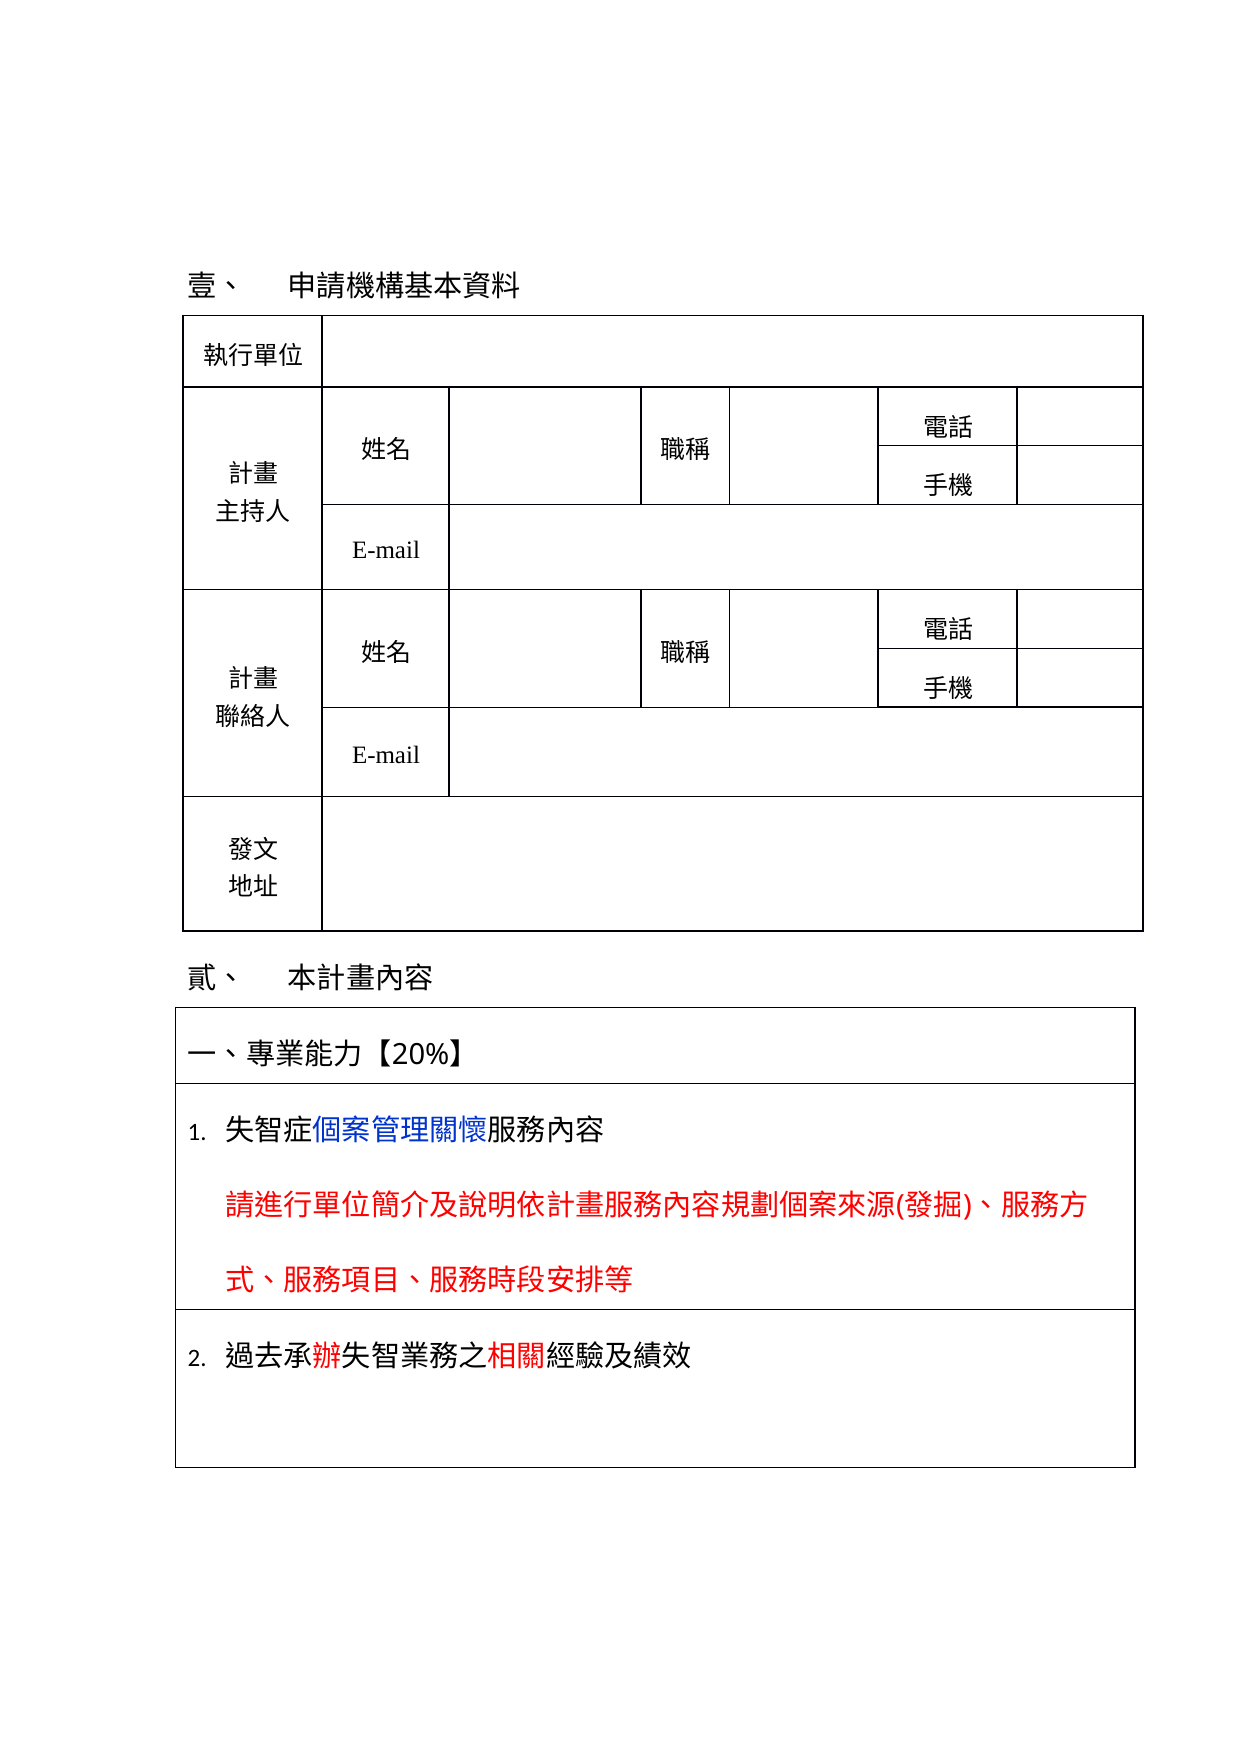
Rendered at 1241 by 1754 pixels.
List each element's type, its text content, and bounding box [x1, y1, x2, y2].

table_header 執行單位 [184, 316, 321, 386]
table_cell E-mail [323, 505, 448, 589]
table_cell 電話 [879, 388, 1016, 445]
table_cell 職稱 [642, 388, 729, 504]
table_cell 電話 [879, 590, 1016, 647]
table_cell [323, 797, 1142, 930]
table_cell 過去承辦失智業務之相關經驗及績效 [176, 1310, 1134, 1467]
table_cell 計畫 主持人 [184, 388, 321, 589]
table_cell [1018, 446, 1142, 504]
table_cell 手機 [879, 649, 1016, 706]
table_cell [1018, 649, 1142, 706]
table_cell [1018, 388, 1142, 445]
table_cell E-mail [323, 708, 448, 796]
table_cell [730, 590, 877, 706]
table_header [323, 316, 1142, 386]
table_cell 職稱 [642, 590, 729, 706]
table_cell 姓名 [323, 388, 448, 504]
list 申請機構基本資料 [187, 239, 1053, 314]
table_cell 計畫 聯絡人 [184, 590, 321, 796]
table_cell 手機 [879, 446, 1016, 504]
table_cell 失智症個案管理關懷服務內容 請進行單位簡介及說明依計畫服務內容規劃個案來源(發掘)、服務方式、服務項目、服務時段安排等 [176, 1084, 1134, 1309]
table_header 一、專業能力【20%】 [176, 1008, 1134, 1083]
table_cell [450, 505, 1142, 589]
table_cell [730, 388, 877, 504]
list 本計畫內容 [187, 932, 1053, 1007]
table_cell [1018, 590, 1142, 647]
table_cell 發文 地址 [184, 797, 321, 930]
table_cell 姓名 [323, 590, 448, 706]
table_cell [450, 388, 640, 504]
table_cell [450, 708, 1142, 796]
table_cell [450, 590, 640, 706]
